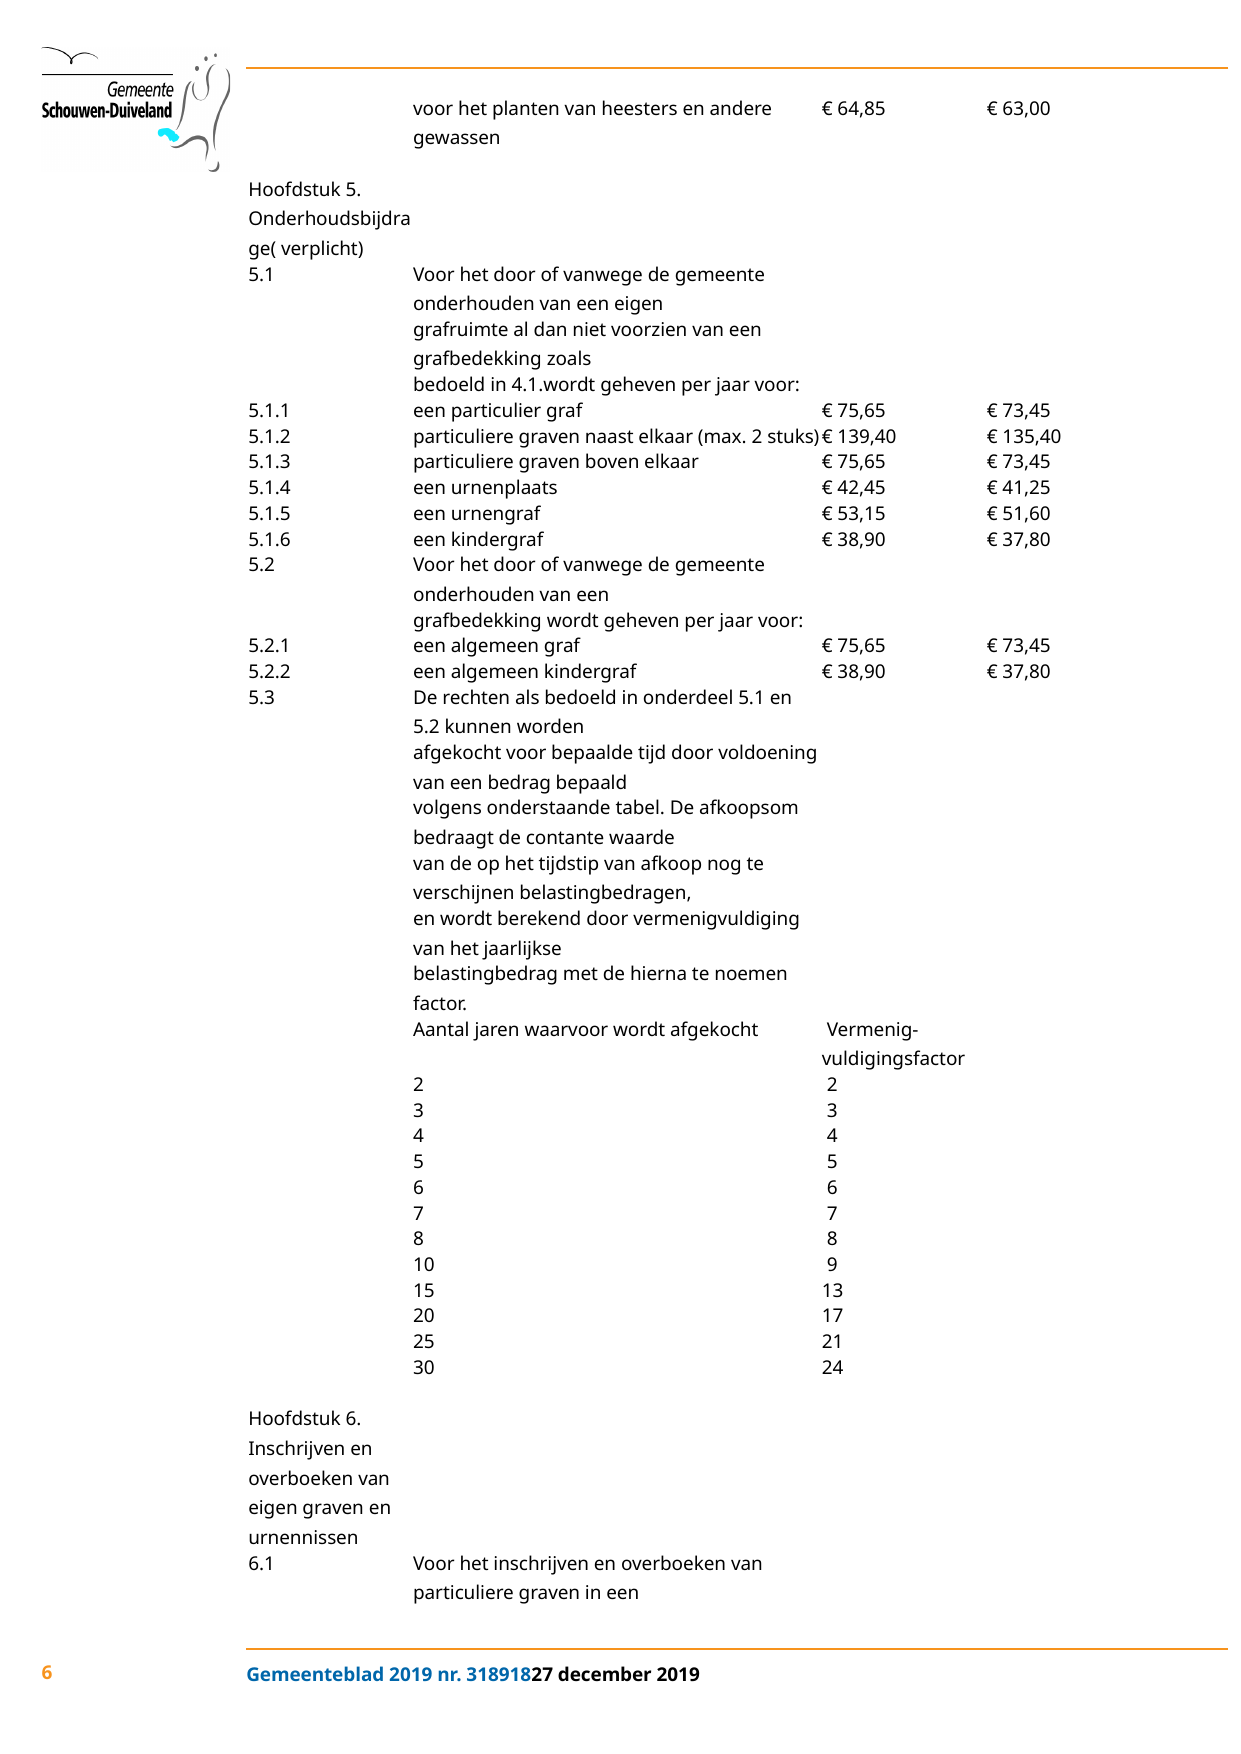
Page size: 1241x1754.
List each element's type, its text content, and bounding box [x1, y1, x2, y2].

table_cell [987, 1303, 1152, 1328]
table_cell Voor het inschrijven en overboeken van particuliere graven in een [413, 1550, 822, 1605]
table_cell 6.1 [248, 1550, 413, 1605]
table_cell een algemeen kindergraf [413, 658, 822, 684]
table_cell [248, 739, 413, 794]
table_cell [987, 1123, 1152, 1148]
table_cell 5.1.6 [248, 526, 413, 551]
table_cell 5.1 [248, 261, 413, 316]
table_cell [822, 961, 987, 1016]
table_cell € 75,65 [822, 397, 987, 423]
table_cell [248, 1354, 413, 1380]
table_cell [822, 905, 987, 961]
table_cell [248, 1329, 413, 1354]
table_cell [248, 795, 413, 850]
table_cell particuliere graven naast elkaar (max. 2 stuks) [413, 423, 822, 448]
table_cell bedoeld in 4.1.wordt geheven per jaar voor: [413, 371, 822, 397]
table_cell 5.2.2 [248, 658, 413, 684]
table_cell [822, 316, 987, 371]
table_cell € 53,15 [822, 500, 987, 526]
table_cell [987, 1226, 1152, 1251]
table_cell [248, 850, 413, 905]
table_cell [987, 905, 1152, 961]
table_cell particuliere graven boven elkaar [413, 449, 822, 474]
table_cell [248, 150, 413, 176]
table_cell € 64,85 [822, 95, 987, 150]
table_cell 3 [822, 1097, 987, 1123]
table_cell [822, 1550, 987, 1605]
table_cell [248, 607, 413, 632]
table_cell 5.2 [248, 551, 413, 607]
table_cell [822, 150, 987, 176]
table_cell 7 [413, 1200, 822, 1226]
table_cell [822, 850, 987, 905]
table_cell [987, 551, 1152, 607]
table_cell [822, 176, 987, 261]
table_cell 5.1.3 [248, 449, 413, 474]
table_cell € 73,45 [987, 633, 1152, 658]
table_cell 5.3 [248, 684, 413, 739]
table_cell [987, 1406, 1152, 1550]
table_cell [987, 1329, 1152, 1354]
table_cell € 51,60 [987, 500, 1152, 526]
table_cell [987, 1148, 1152, 1174]
table_cell [822, 1380, 987, 1406]
table_cell [413, 176, 822, 261]
table_cell [248, 1303, 413, 1328]
table_cell 24 [822, 1354, 987, 1380]
table_cell [248, 371, 413, 397]
table_cell [248, 316, 413, 371]
table_cell 21 [822, 1329, 987, 1354]
table_cell [987, 150, 1152, 176]
table_cell [248, 1174, 413, 1200]
table_cell € 37,80 [987, 658, 1152, 684]
table_cell [987, 261, 1152, 316]
table_cell € 75,65 [822, 633, 987, 658]
table_cell [987, 1016, 1152, 1071]
table_cell € 38,90 [822, 658, 987, 684]
table_cell 5.1.4 [248, 474, 413, 500]
table_cell [413, 1380, 822, 1406]
table_cell € 41,25 [987, 474, 1152, 500]
table_cell [822, 261, 987, 316]
table_cell [987, 1200, 1152, 1226]
table_cell [248, 1380, 413, 1406]
table_cell 30 [413, 1354, 822, 1380]
table_cell € 135,40 [987, 423, 1152, 448]
table_cell 15 [413, 1277, 822, 1303]
table_cell 4 [822, 1123, 987, 1148]
table_cell [248, 961, 413, 1016]
table_cell [248, 905, 413, 961]
table_cell en wordt berekend door vermenigvuldiging van het jaarlijkse [413, 905, 822, 961]
table_cell [822, 607, 987, 632]
table_cell 5.2.1 [248, 633, 413, 658]
table_cell volgens onderstaande tabel. De afkoopsom bedraagt de contante waarde [413, 795, 822, 850]
table_cell voor het planten van heesters en andere gewassen [413, 95, 822, 150]
table_cell [987, 1380, 1152, 1406]
table_cell grafruimte al dan niet voorzien van een grafbedekking zoals [413, 316, 822, 371]
table_cell 20 [413, 1303, 822, 1328]
table_cell De rechten als bedoeld in onderdeel 5.1 en 5.2 kunnen worden [413, 684, 822, 739]
table_cell € 42,45 [822, 474, 987, 500]
table_cell [987, 1251, 1152, 1277]
table_cell 8 [822, 1226, 987, 1251]
table_cell belastingbedrag met de hierna te noemen factor. [413, 961, 822, 1016]
table_cell [987, 607, 1152, 632]
table_cell 2 [413, 1071, 822, 1097]
table_cell 6 [822, 1174, 987, 1200]
table_cell 5.1.5 [248, 500, 413, 526]
table_cell 8 [413, 1226, 822, 1251]
table_cell Hoofdstuk 5. Onderhoudsbijdrage( verplicht) [248, 176, 413, 261]
table_cell [987, 1550, 1152, 1605]
table_cell [248, 1251, 413, 1277]
table_cell 5.1.2 [248, 423, 413, 448]
table_cell van de op het tijdstip van afkoop nog te verschijnen belastingbedragen, [413, 850, 822, 905]
picture [41, 47, 231, 172]
table_cell [987, 961, 1152, 1016]
table_cell afgekocht voor bepaalde tijd door voldoening van een bedrag bepaald [413, 739, 822, 794]
table_cell een kindergraf [413, 526, 822, 551]
table_cell Voor het door of vanwege de gemeente onderhouden van een [413, 551, 822, 607]
table_cell Aantal jaren waarvoor wordt afgekocht [413, 1016, 822, 1071]
table_cell [987, 371, 1152, 397]
table_cell [987, 1354, 1152, 1380]
table_cell [987, 316, 1152, 371]
table_cell 5.1.1 [248, 397, 413, 423]
table_cell € 73,45 [987, 449, 1152, 474]
table_cell € 38,90 [822, 526, 987, 551]
table_cell [248, 1123, 413, 1148]
table_cell 10 [413, 1251, 822, 1277]
table_cell [822, 1406, 987, 1550]
table_cell 25 [413, 1329, 822, 1354]
table_cell [248, 1277, 413, 1303]
table_cell [987, 1277, 1152, 1303]
table_cell [822, 795, 987, 850]
table_cell 7 [822, 1200, 987, 1226]
table_cell grafbedekking wordt geheven per jaar voor: [413, 607, 822, 632]
table_cell [987, 176, 1152, 261]
table_cell [987, 1071, 1152, 1097]
table_cell € 73,45 [987, 397, 1152, 423]
table_cell een particulier graf [413, 397, 822, 423]
table_cell [248, 1071, 413, 1097]
table_cell een urnengraf [413, 500, 822, 526]
table_cell [248, 1148, 413, 1174]
table_cell [248, 1097, 413, 1123]
table_cell [822, 551, 987, 607]
table_cell 6 [413, 1174, 822, 1200]
table_cell € 75,65 [822, 449, 987, 474]
table_cell 9 [822, 1251, 987, 1277]
table_cell [987, 1174, 1152, 1200]
table_cell 2 [822, 1071, 987, 1097]
table_cell [987, 739, 1152, 794]
table_cell [822, 371, 987, 397]
table_cell 5 [413, 1148, 822, 1174]
table_cell Vermenig- vuldigingsfactor [822, 1016, 987, 1071]
table_cell [413, 150, 822, 176]
table_cell Voor het door of vanwege de gemeente onderhouden van een eigen [413, 261, 822, 316]
table_cell [413, 1406, 822, 1550]
table_cell [987, 1097, 1152, 1123]
table_cell [248, 1016, 413, 1071]
table_cell 13 [822, 1277, 987, 1303]
table_cell 3 [413, 1097, 822, 1123]
table_cell [822, 739, 987, 794]
table_cell [248, 1226, 413, 1251]
table_cell 5 [822, 1148, 987, 1174]
table_cell 4 [413, 1123, 822, 1148]
table_cell € 63,00 [987, 95, 1152, 150]
table_cell [248, 95, 413, 150]
table_cell Hoofdstuk 6. Inschrijven en overboeken van eigen graven en urnennissen [248, 1406, 413, 1550]
table_cell [987, 795, 1152, 850]
table_cell [248, 1200, 413, 1226]
table_cell [987, 850, 1152, 905]
table_cell € 139,40 [822, 423, 987, 448]
table_cell een algemeen graf [413, 633, 822, 658]
table_cell € 37,80 [987, 526, 1152, 551]
table_cell 17 [822, 1303, 987, 1328]
table_cell [987, 684, 1152, 739]
table_cell een urnenplaats [413, 474, 822, 500]
table_cell [822, 684, 987, 739]
